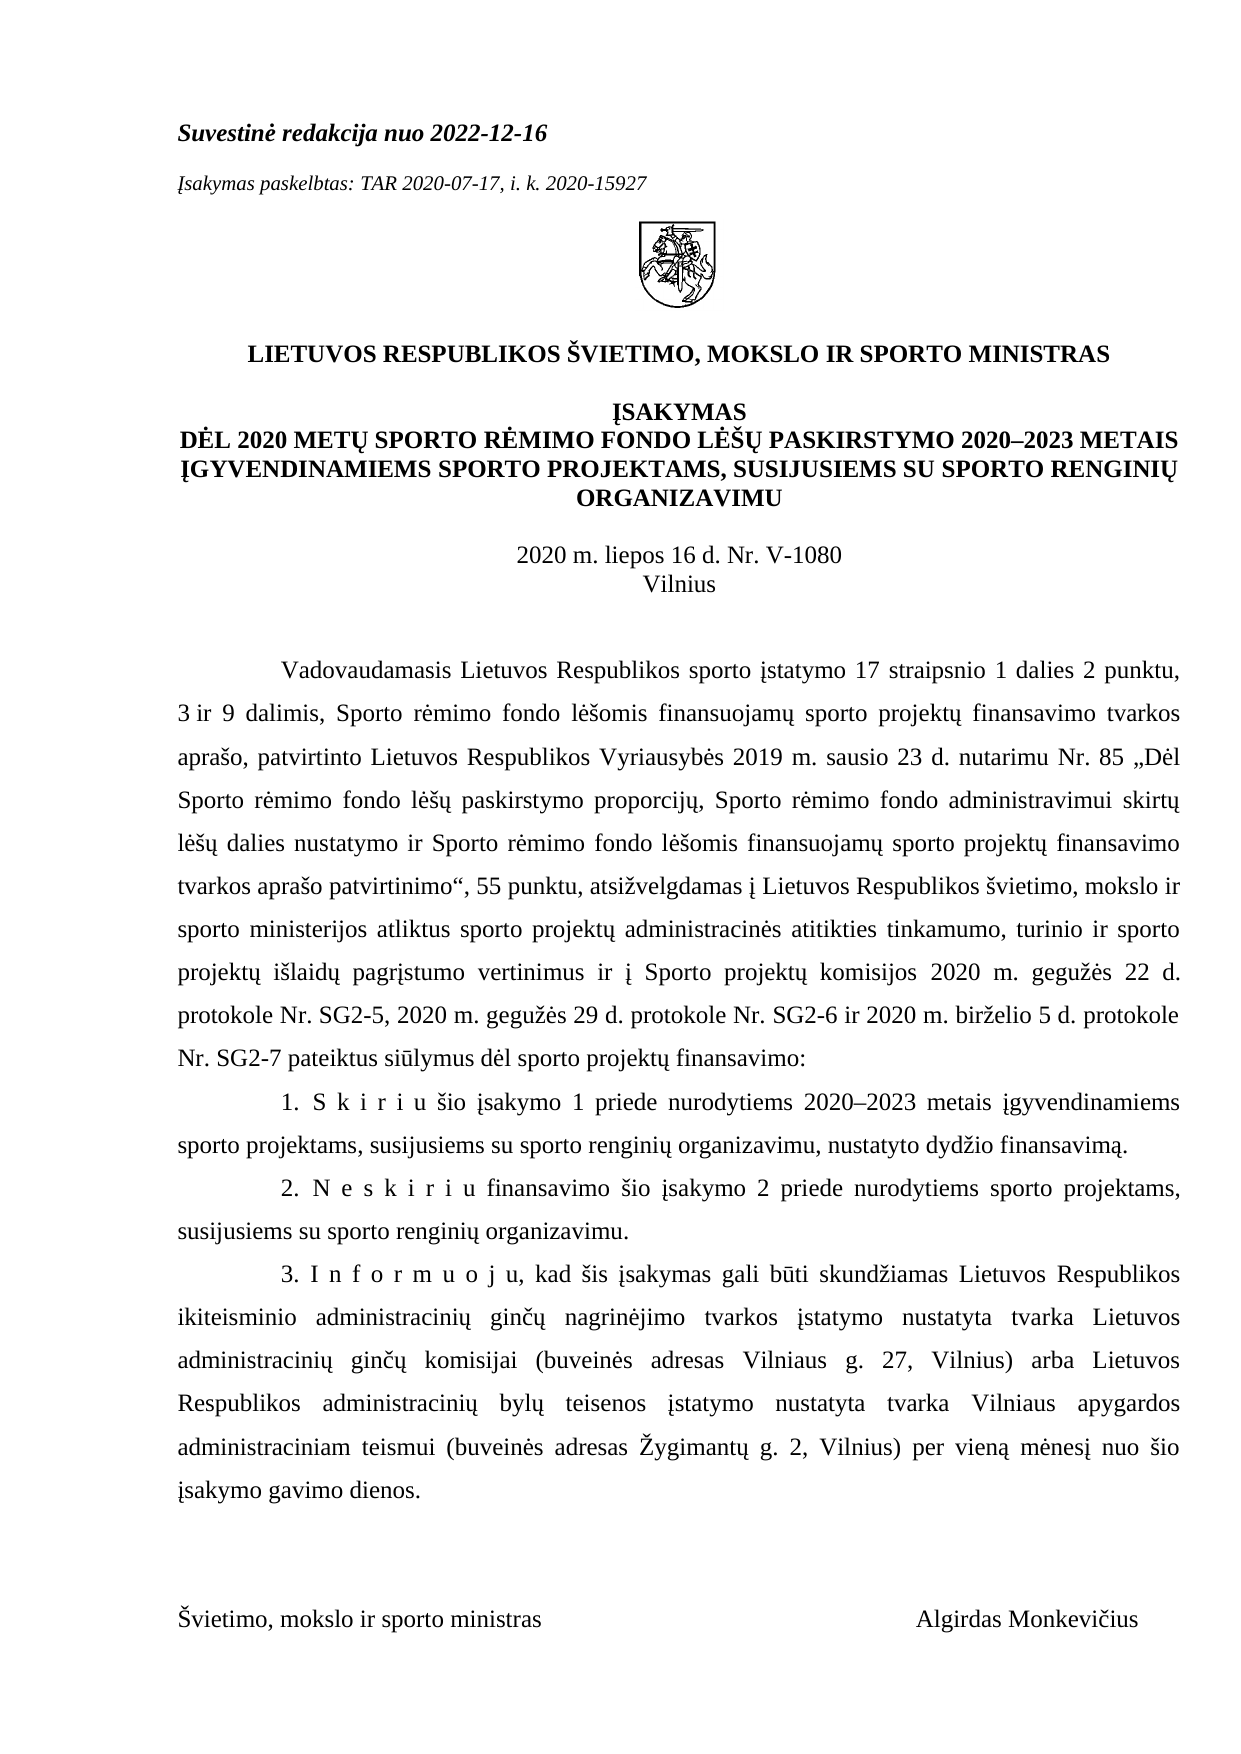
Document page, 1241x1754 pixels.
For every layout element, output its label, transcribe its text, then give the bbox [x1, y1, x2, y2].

text DĖL 2020 METŲ SPORTO RĖMIMO FONDO LĖŠŲ PASKIRSTYMO 2020–2023 METAIS ĮGYVENDINAMIEMS SPORTO PROJEKTAMS, SUSIJUSIEMS SU SPORTO RENGINIŲ ORGANIZAVIMU [177, 425, 1181, 512]
text Įsakymas paskelbtas: TAR 2020-07-17, i. k. 2020-15927 [177, 171, 1181, 195]
text Suvestinė redakcija nuo 2022-12-16 [177, 118, 1181, 147]
text 1. S k i r i u šio įsakymo 1 priede nurodytiems 2020–2023 metais įgyvendinamiems sporto projektams, susijusiems su sporto renginių organizavimu, nustatyto dydžio finansavimą. [177, 1087, 1181, 1158]
text 3. I n f o r m u o j u, kad šis įsakymas gali būti skundžiamas Lietuvos Respublikos ikiteisminio administracinių ginčų nagrinėjimo tvarkos įstatymo nustatyta tvarka Lietuvos administracinių ginčų komisijai (buveinės adresas Vilniaus g. 27, Vilnius) arba Lietuvos Respublikos administracinių bylų teisenos įstatymo nustatyta tvarka Vilniaus apygardos administraciniam teismui (buveinės adresas Žygimantų g. 2, Vilnius) per vieną mėnesį nuo šio įsakymo gavimo dienos. [177, 1259, 1181, 1503]
text 2. N e s k i r i u finansavimo šio įsakymo 2 priede nurodytiems sporto projektams, susijusiems su sporto renginių organizavimu. [177, 1173, 1181, 1245]
text Švietimo, mokslo ir sporto ministras Algirdas Monkevičius [177, 1604, 1181, 1633]
text 2020 m. liepos 16 d. Nr. V-1080 [177, 540, 1181, 569]
text Vadovaudamasis Lietuvos Respublikos sporto įstatymo 17 straipsnio 1 dalies 2 punktu, 3 ir 9 dalimis, Sporto rėmimo fondo lėšomis finansuojamų sporto projektų finansavimo tvarkos aprašo, patvirtinto Lietuvos Respublikos Vyriausybės 2019 m. sausio 23 d. nutarimu Nr. 85 „Dėl Sporto rėmimo fondo lėšų paskirstymo proporcijų, Sporto rėmimo fondo administravimui skirtų lėšų dalies nustatymo ir Sporto rėmimo fondo lėšomis finansuojamų sporto projektų finansavimo tvarkos aprašo patvirtinimo“, 55 punktu, atsižvelgdamas į Lietuvos Respublikos švietimo, mokslo ir sporto ministerijos atliktus sporto projektų administracinės atitikties tinkamumo, turinio ir sporto projektų išlaidų pagrįstumo vertinimus ir į Sporto projektų komisijos 2020 m. gegužės 22 d. protokole Nr. SG2-5, 2020 m. gegužės 29 d. protokole Nr. SG2-6 ir 2020 m. birželio 5 d. protokole Nr. SG2-7 pateiktus siūlymus dėl sporto projektų finansavimo: [177, 655, 1181, 1072]
text ĮSAKYMAS [177, 397, 1181, 425]
text Vilnius [177, 569, 1181, 598]
text LIETUVOS RESPUBLIKOS ŠVIETIMO, MOKSLO IR SPORTO MINISTRAS [177, 339, 1181, 368]
